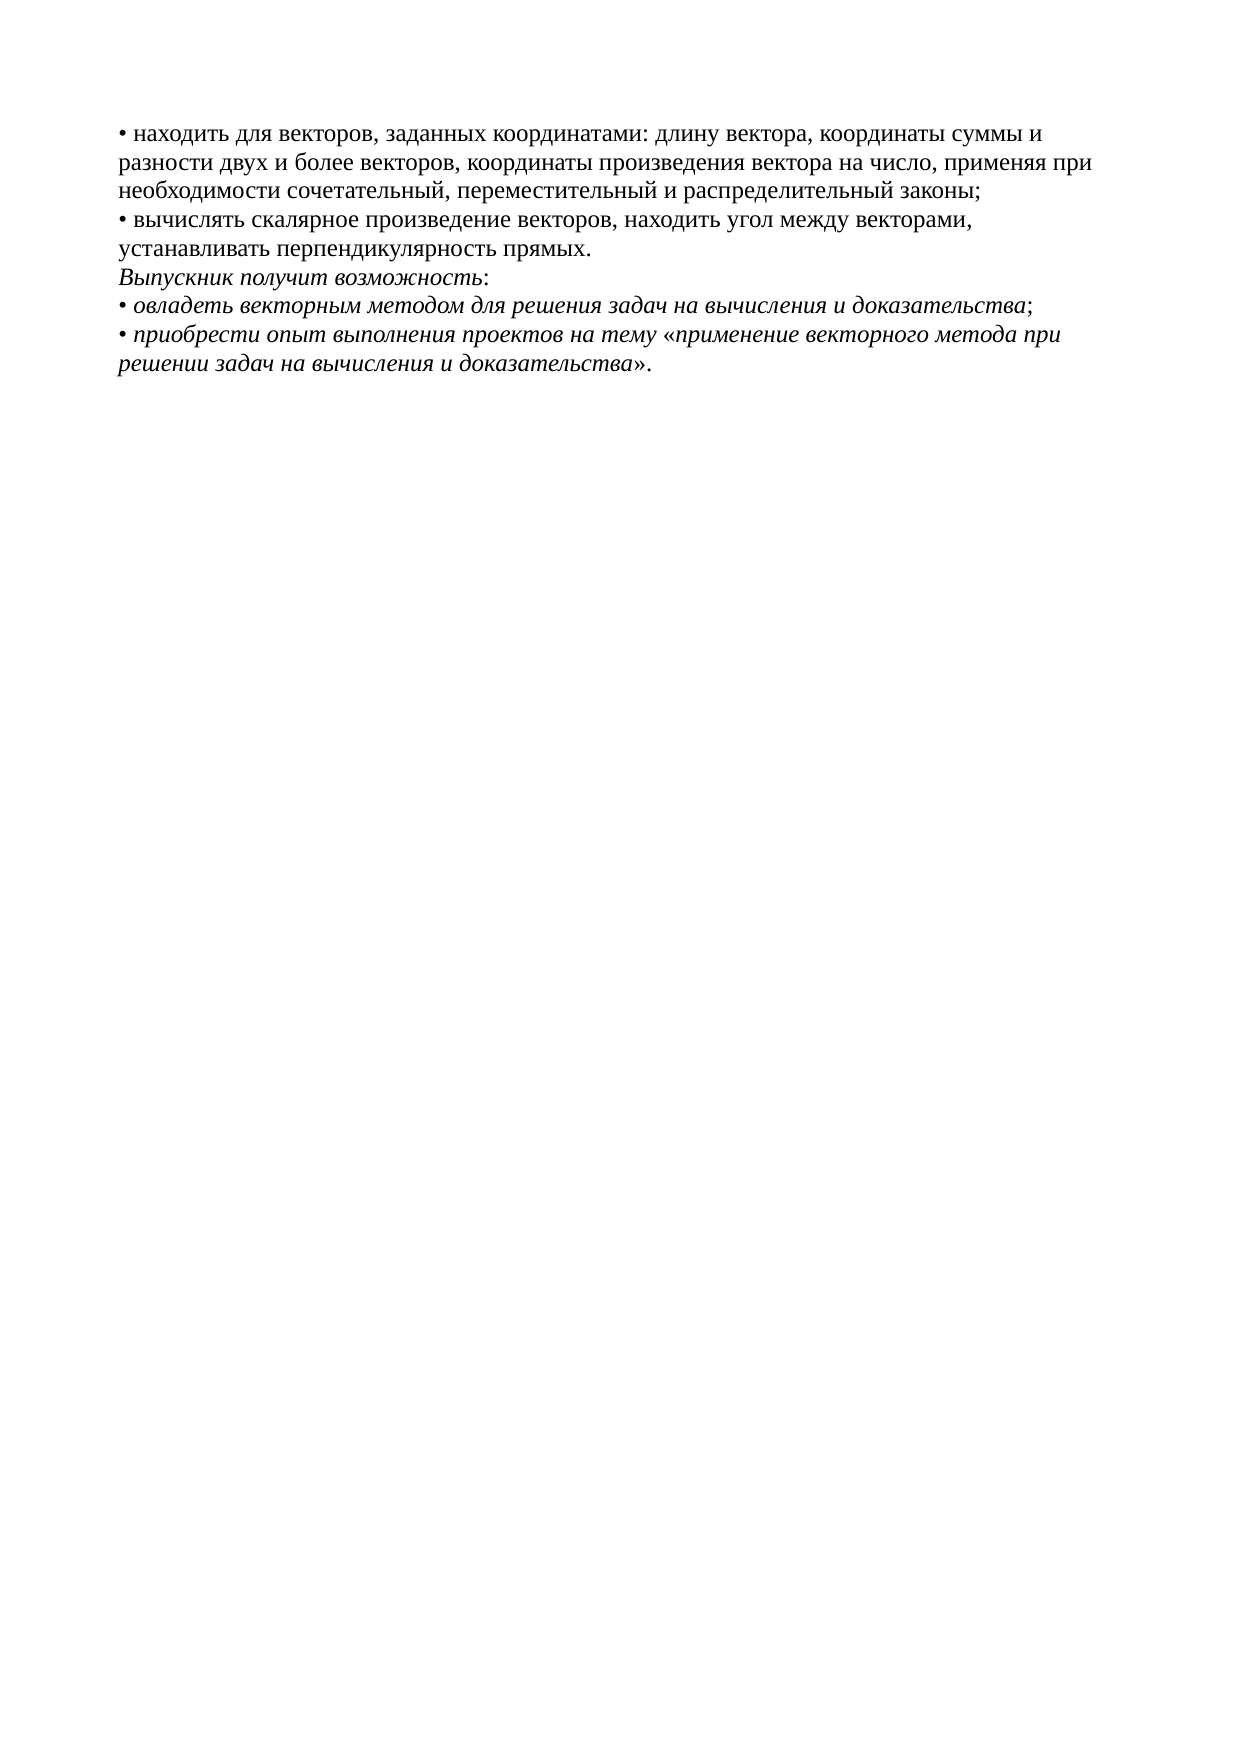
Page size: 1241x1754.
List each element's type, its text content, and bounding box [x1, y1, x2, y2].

text • приобрести опыт выполнения проектов на тему «применение векторного метода при решении задач на вычисления и доказательства». [118, 319, 1122, 377]
text • находить для векторов, заданных координатами: длину вектора, координаты суммы и разности двух и более векторов, координаты произведения вектора на число, применяя при необходимости сочетательный, переместительный и распределительный законы; [118, 118, 1122, 204]
text • овладеть векторным методом для решения задач на вычисления и доказательства; [118, 291, 1122, 319]
text • вычислять скалярное произведение векторов, находить угол между векторами, устанавливать перпендикулярность прямых. [118, 204, 1122, 262]
text Выпускник получит возможность: [118, 262, 1122, 291]
